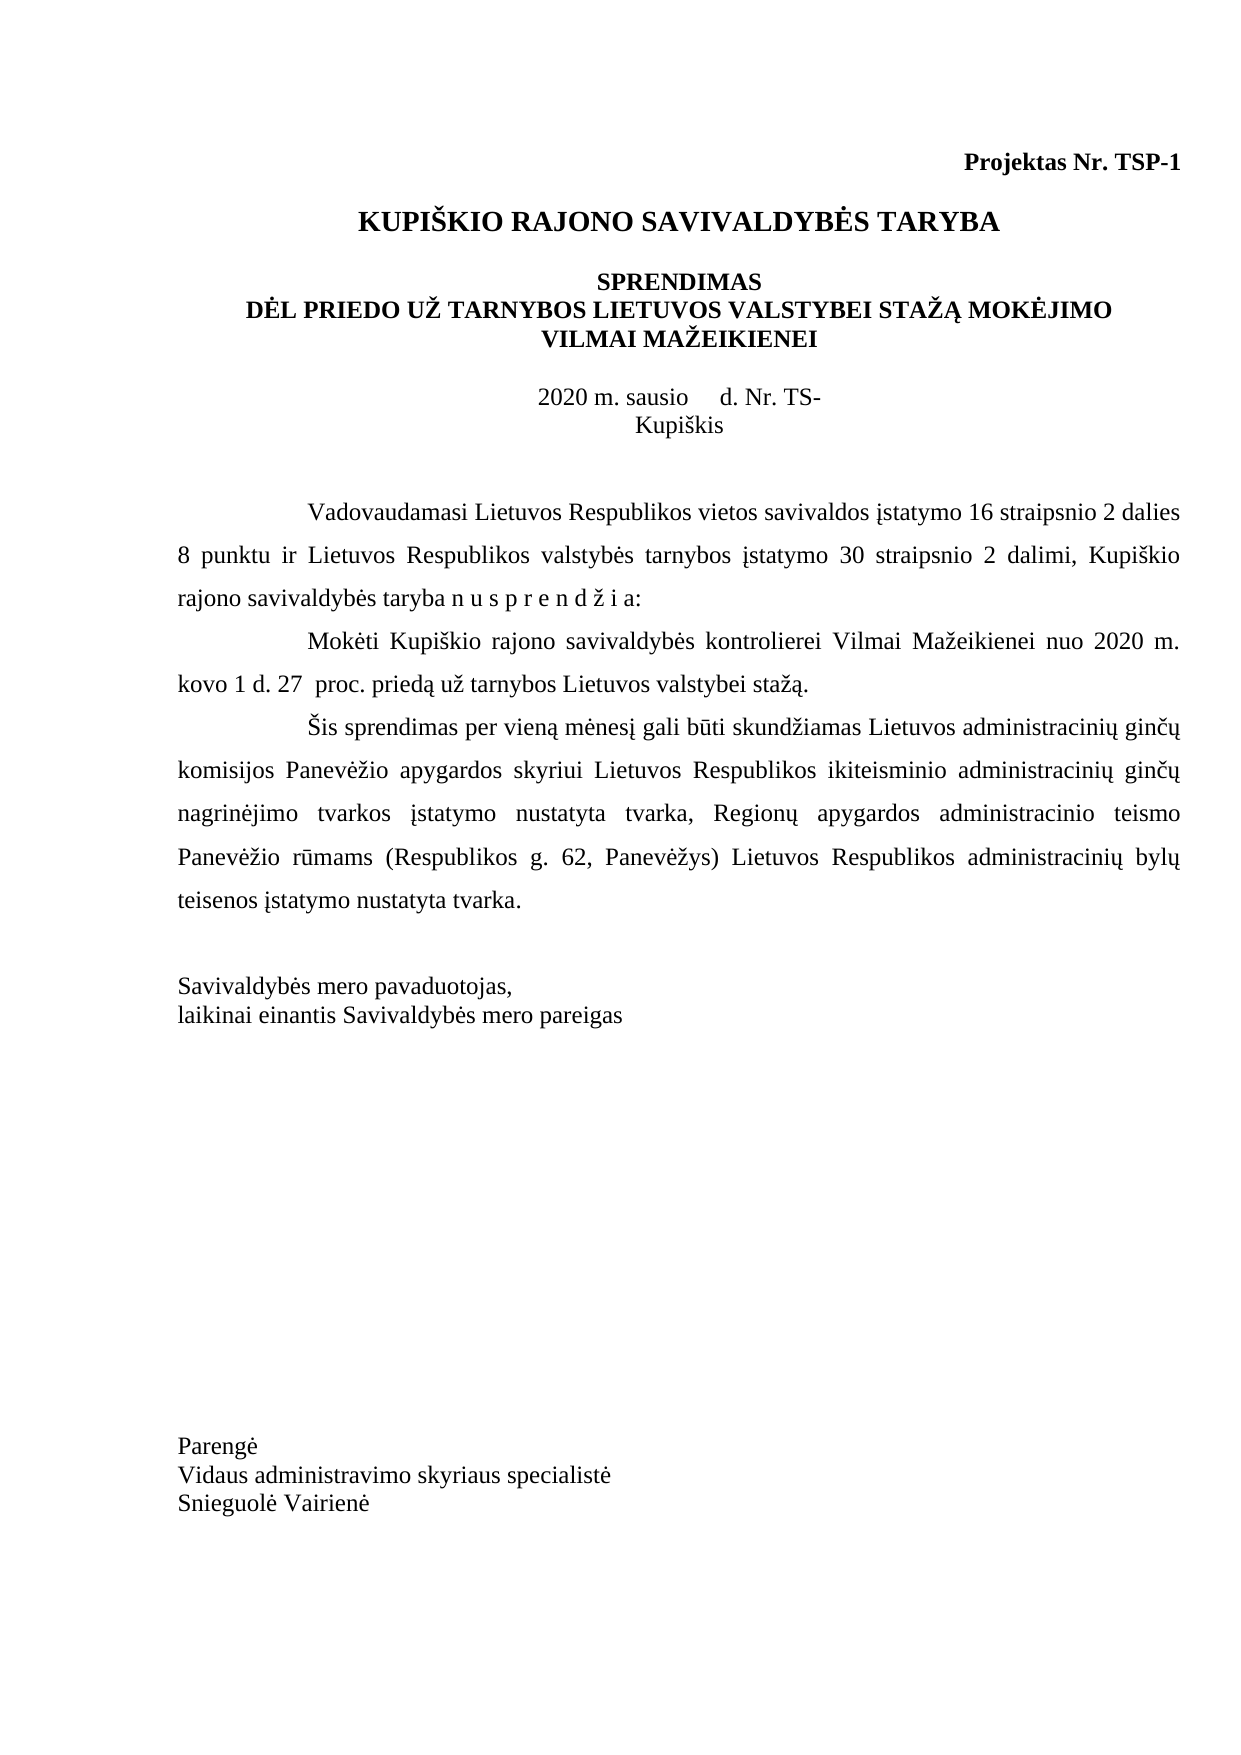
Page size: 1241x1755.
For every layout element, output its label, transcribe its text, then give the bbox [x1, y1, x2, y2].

text VILMAI MAŽEIKIENEI [177, 324, 1181, 353]
text SPRENDIMAS [177, 267, 1181, 295]
text Savivaldybės mero pavaduotojas, [177, 971, 1181, 1000]
text Mokėti Kupiškio rajono savivaldybės kontrolierei Vilmai Mažeikienei nuo 2020 m. kovo 1 d. 27 proc. priedą už tarnybos Lietuvos valstybei stažą. [177, 626, 1181, 698]
text Šis sprendimas per vieną mėnesį gali būti skundžiamas Lietuvos administracinių ginčų komisijos Panevėžio apygardos skyriui Lietuvos Respublikos ikiteisminio administracinių ginčų nagrinėjimo tvarkos įstatymo nustatyta tvarka, Regionų apygardos administracinio teismo Panevėžio rūmams (Respublikos g. 62, Panevėžys) Lietuvos Respublikos administracinių bylų teisenos įstatymo nustatyta tvarka. [177, 712, 1181, 913]
text Projektas Nr. TSP-1 [177, 147, 1181, 176]
text Kupiškis [177, 410, 1181, 439]
text Vidaus administravimo skyriaus specialistė [177, 1460, 1181, 1488]
text KUPIŠKIO RAJONO SAVIVALDYBĖS TARYBA [177, 204, 1181, 238]
text 2020 m. sausio d. Nr. TS- [177, 382, 1181, 410]
text laikinai einantis Savivaldybės mero pareigas [177, 1000, 1181, 1028]
text Parengė [177, 1431, 1181, 1460]
text DĖL PRIEDO UŽ TARNYBOS LIETUVOS VALSTYBEI STAŽĄ MOKĖJIMO [177, 295, 1181, 324]
text Vadovaudamasi Lietuvos Respublikos vietos savivaldos įstatymo 16 straipsnio 2 dalies 8 punktu ir Lietuvos Respublikos valstybės tarnybos įstatymo 30 straipsnio 2 dalimi, Kupiškio rajono savivaldybės taryba n u s p r e n d ž i a: [177, 497, 1181, 612]
text Snieguolė Vairienė [177, 1488, 1181, 1517]
